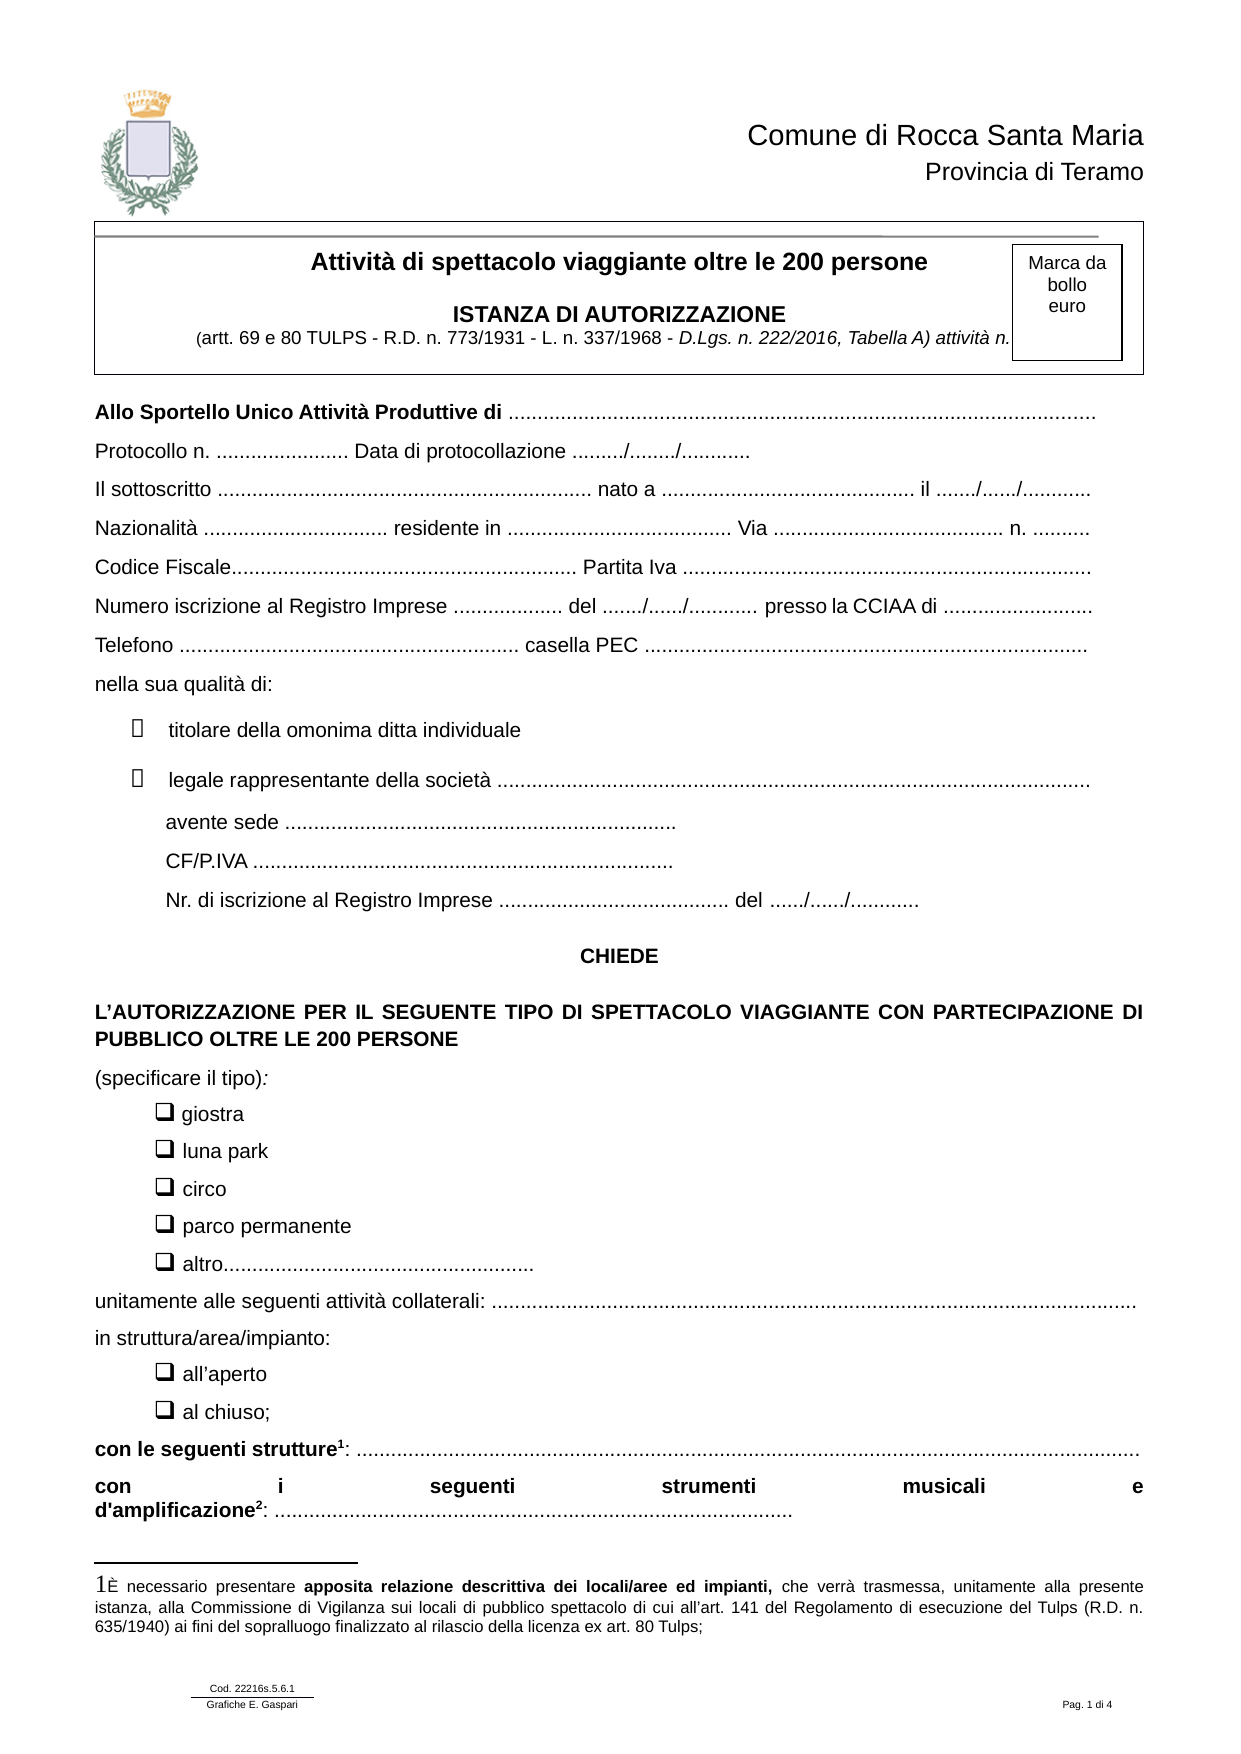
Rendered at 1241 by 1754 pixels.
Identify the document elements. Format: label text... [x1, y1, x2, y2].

table_header Attività di spettacolo viaggiante oltre le 200 persone ISTANZA DI AUTORIZZAZIONE (artt. 69 e 80 TULPS - R.D. n. 773/1931 - L. n. 337/1968 - D.Lgs. n. 222/2016, Tabella A) attività n. 82) [95, 222, 1143, 373]
text Protocollo n. ....................... Data di protocollazione ........./......../............ [94, 438, 1144, 462]
text nella sua qualità di: [94, 672, 1144, 696]
text Nr. di iscrizione al Registro Imprese ........................................ del ....../....../............ [165, 888, 1144, 912]
text con i seguenti strumenti musicali e d'amplificazione: .......................................................................................... [94, 1474, 1144, 1522]
text (specificare il tipo): [94, 1065, 1144, 1089]
text in struttura/area/impianto: [94, 1326, 1144, 1350]
text  luna park [153, 1139, 1144, 1164]
text  legale rappresentante della società ....................................................................................................... [130, 760, 1144, 794]
text  giostra [153, 1102, 1144, 1127]
text  titolare della omonima ditta individuale [130, 710, 1144, 744]
text  circo [153, 1177, 1144, 1202]
text CF/P.IVA ......................................................................... [165, 849, 1144, 873]
text  all’aperto [153, 1362, 1144, 1387]
text Comune di Rocca Santa Maria [200, 118, 1144, 152]
text Telefono ........................................................... casella PEC ............................................................................. [94, 633, 1144, 657]
text È necessario presentare apposita relazione descrittiva dei locali/aree ed impianti, che verrà trasmessa, unitamente alla presente istanza, alla Commissione di Vigilanza sui locali di pubblico spettacolo di cui all’art. 141 del Regolamento di esecuzione del Tulps (R.D. n. 635/1940) ai fini del sopralluogo finalizzato al rilascio della licenza ex art. 80 Tulps; [94, 1569, 1144, 1636]
text  al chiuso; [153, 1400, 1144, 1425]
text Nazionalità ................................ residente in ....................................... Via ........................................ n. .......... [94, 516, 1144, 540]
text Allo Sportello Unico Attività Produttive di [94, 399, 1144, 423]
text  altro...................................................... [153, 1252, 1144, 1277]
text  parco permanente [153, 1214, 1144, 1239]
text con le seguenti strutture: ........................................................................................................................................ [94, 1437, 1144, 1461]
text L’AUTORIZZAZIONE PER IL SEGUENTE TIPO DI SPETTACOLO VIAGGIANTE CON PARTECIPAZIONE DI PUBBLICO OLTRE LE 200 PERSONE [94, 1000, 1144, 1051]
text Codice Fiscale............................................................ Partita Iva ....................................................................... [94, 555, 1144, 579]
text unitamente alle seguenti attività collaterali: ................................................................................................................ [94, 1289, 1144, 1313]
text Il sottoscritto ................................................................. nato a ............................................ il ......./....../............ [94, 477, 1144, 501]
picture [98, 87, 200, 219]
text CHIEDE [94, 944, 1144, 968]
text avente sede .................................................................... [165, 810, 1144, 834]
text Numero iscrizione al Registro Imprese ................... del ......./....../............ presso la CCIAA di .......................... [94, 594, 1144, 618]
text Provincia di Teramo [200, 157, 1144, 185]
